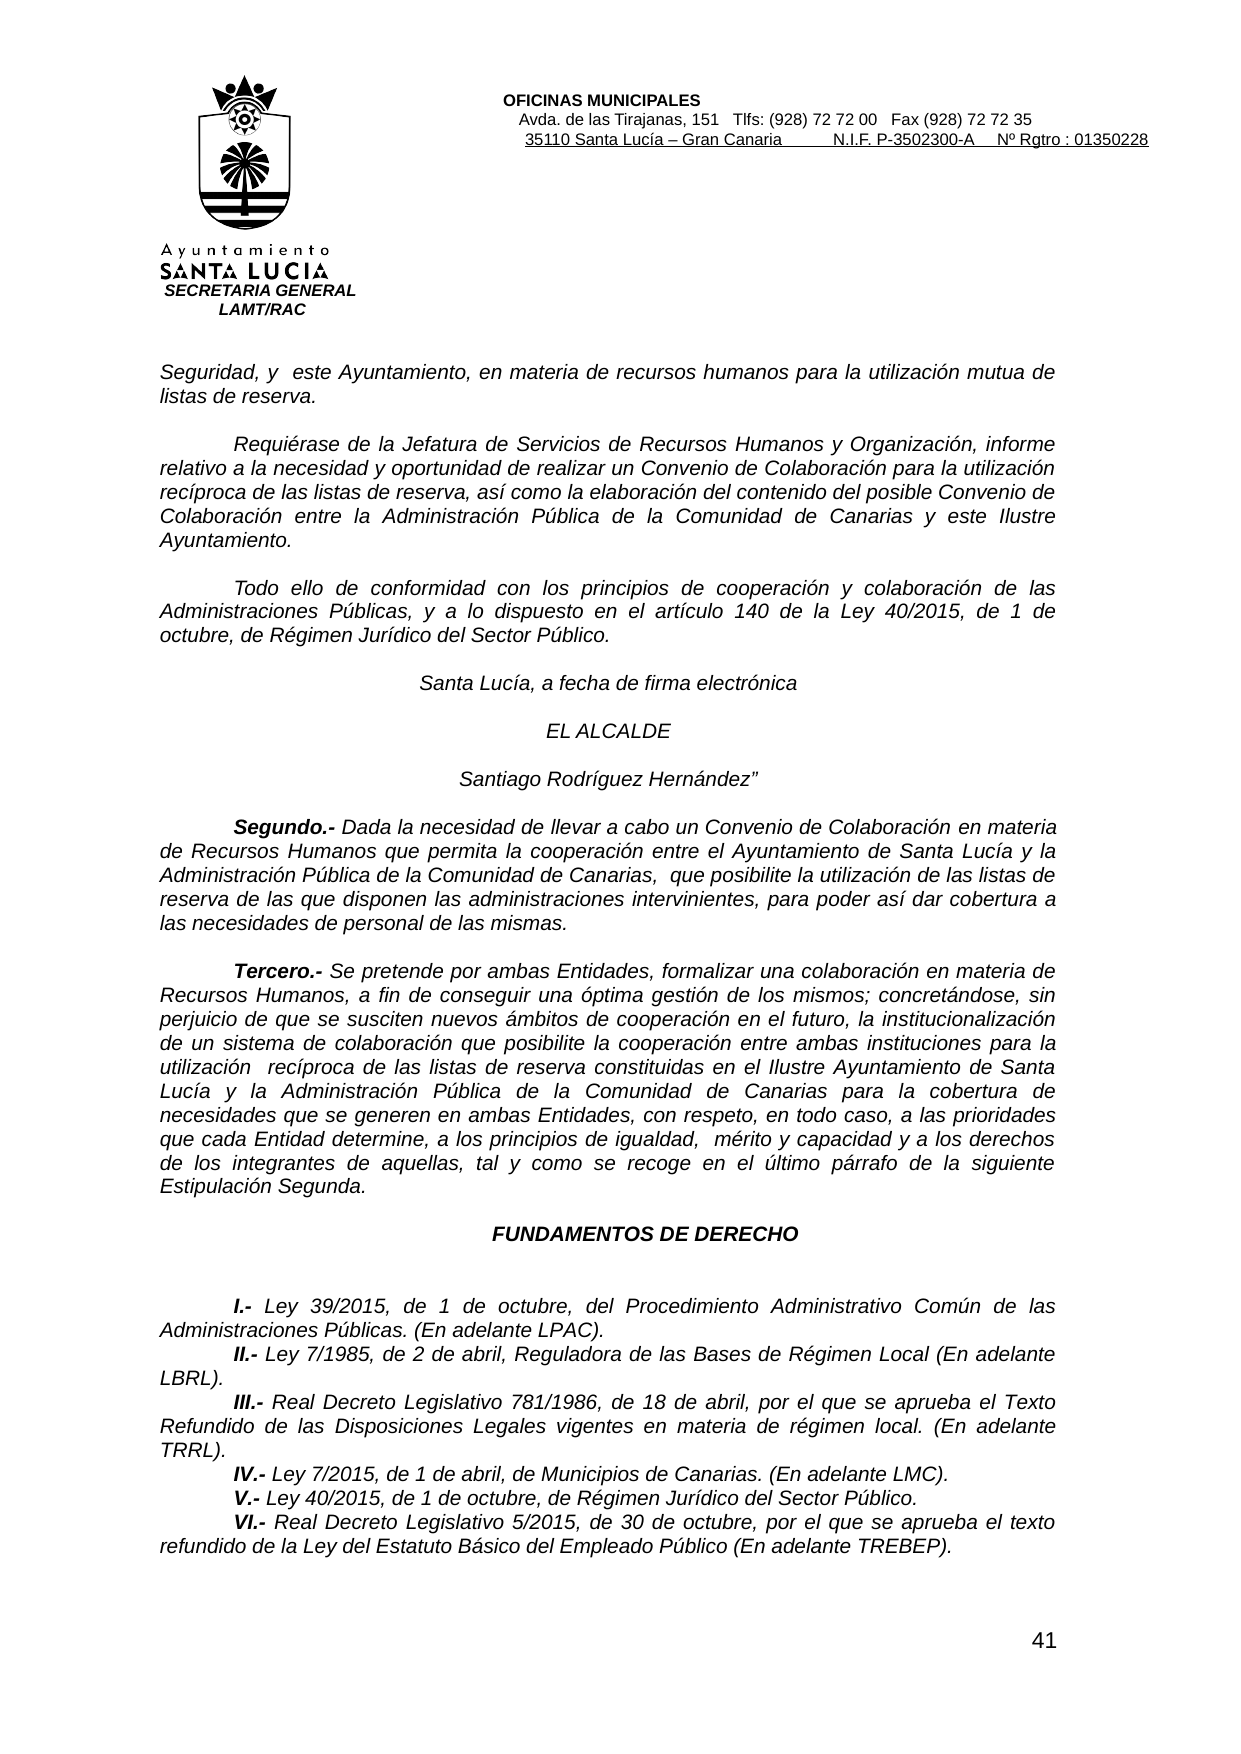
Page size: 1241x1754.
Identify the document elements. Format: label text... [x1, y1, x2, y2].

text VI.- Real Decreto Legislativo 5/2015, de 30 de octubre, por el que se aprueba el texto refundido de la Ley del Estatuto Básico del Empleado Público (En adelante TREBEP). [159, 1510, 1057, 1558]
text Todo ello de conformidad con los principios de cooperación y colaboración de las Administraciones Públicas, y a lo dispuesto en el artículo 140 de la Ley 40/2015, de 1 de octubre, de Régimen Jurídico del Sector Público. [159, 575, 1057, 647]
text Santiago Rodríguez Hernández” [159, 767, 1057, 791]
text EL ALCALDE [159, 719, 1057, 743]
text Segundo.- Dada la necesidad de llevar a cabo un Convenio de Colaboración en materia de Recursos Humanos que permita la cooperación entre el Ayuntamiento de Santa Lucía y la Administración Pública de la Comunidad de Canarias, que posibilite la utilización de las listas de reserva de las que disponen las administraciones intervinientes, para poder así dar cobertura a las necesidades de personal de las mismas. [159, 815, 1057, 935]
text Tercero.- Se pretende por ambas Entidades, formalizar una colaboración en materia de Recursos Humanos, a fin de conseguir una óptima gestión de los mismos; concretándose, sin perjuicio de que se susciten nuevos ámbitos de cooperación en el futuro, la institucionalización de un sistema de colaboración que posibilite la cooperación entre ambas instituciones para la utilización recíproca de las listas de reserva constituidas en el Ilustre Ayuntamiento de Santa Lucía y la Administración Pública de la Comunidad de Canarias para la cobertura de necesidades que se generen en ambas Entidades, con respeto, en todo caso, a las prioridades que cada Entidad determine, a los principios de igualdad, mérito y capacidad y a los derechos de los integrantes de aquellas, tal y como se recoge en el último párrafo de la siguiente Estipulación Segunda. [159, 959, 1057, 1198]
text Requiérase de la Jefatura de Servicios de Recursos Humanos y Organización, informe relativo a la necesidad y oportunidad de realizar un Convenio de Colaboración para la utilización recíproca de las listas de reserva, así como la elaboración del contenido del posible Convenio de Colaboración entre la Administración Pública de la Comunidad de Canarias y este Ilustre Ayuntamiento. [159, 432, 1057, 551]
text Santa Lucía, a fecha de firma electrónica [159, 671, 1057, 695]
text III.- Real Decreto Legislativo 781/1986, de 18 de abril, por el que se aprueba el Texto Refundido de las Disposiciones Legales vigentes en materia de régimen local. (En adelante TRRL). [159, 1390, 1057, 1462]
text FUNDAMENTOS DE DERECHO [159, 1222, 1057, 1246]
text I.- Ley 39/2015, de 1 de octubre, del Procedimiento Administrativo Común de las Administraciones Públicas. (En adelante LPAC). [159, 1294, 1057, 1342]
text IV.- Ley 7/2015, de 1 de abril, de Municipios de Canarias. (En adelante LMC). [159, 1462, 1057, 1486]
text II.- Ley 7/1985, de 2 de abril, Reguladora de las Bases de Régimen Local (En adelante LBRL). [159, 1342, 1057, 1390]
text Seguridad, y este Ayuntamiento, en materia de recursos humanos para la utilización mutua de listas de reserva. [159, 360, 1057, 408]
text V.- Ley 40/2015, de 1 de octubre, de Régimen Jurídico del Sector Público. [159, 1486, 1057, 1510]
